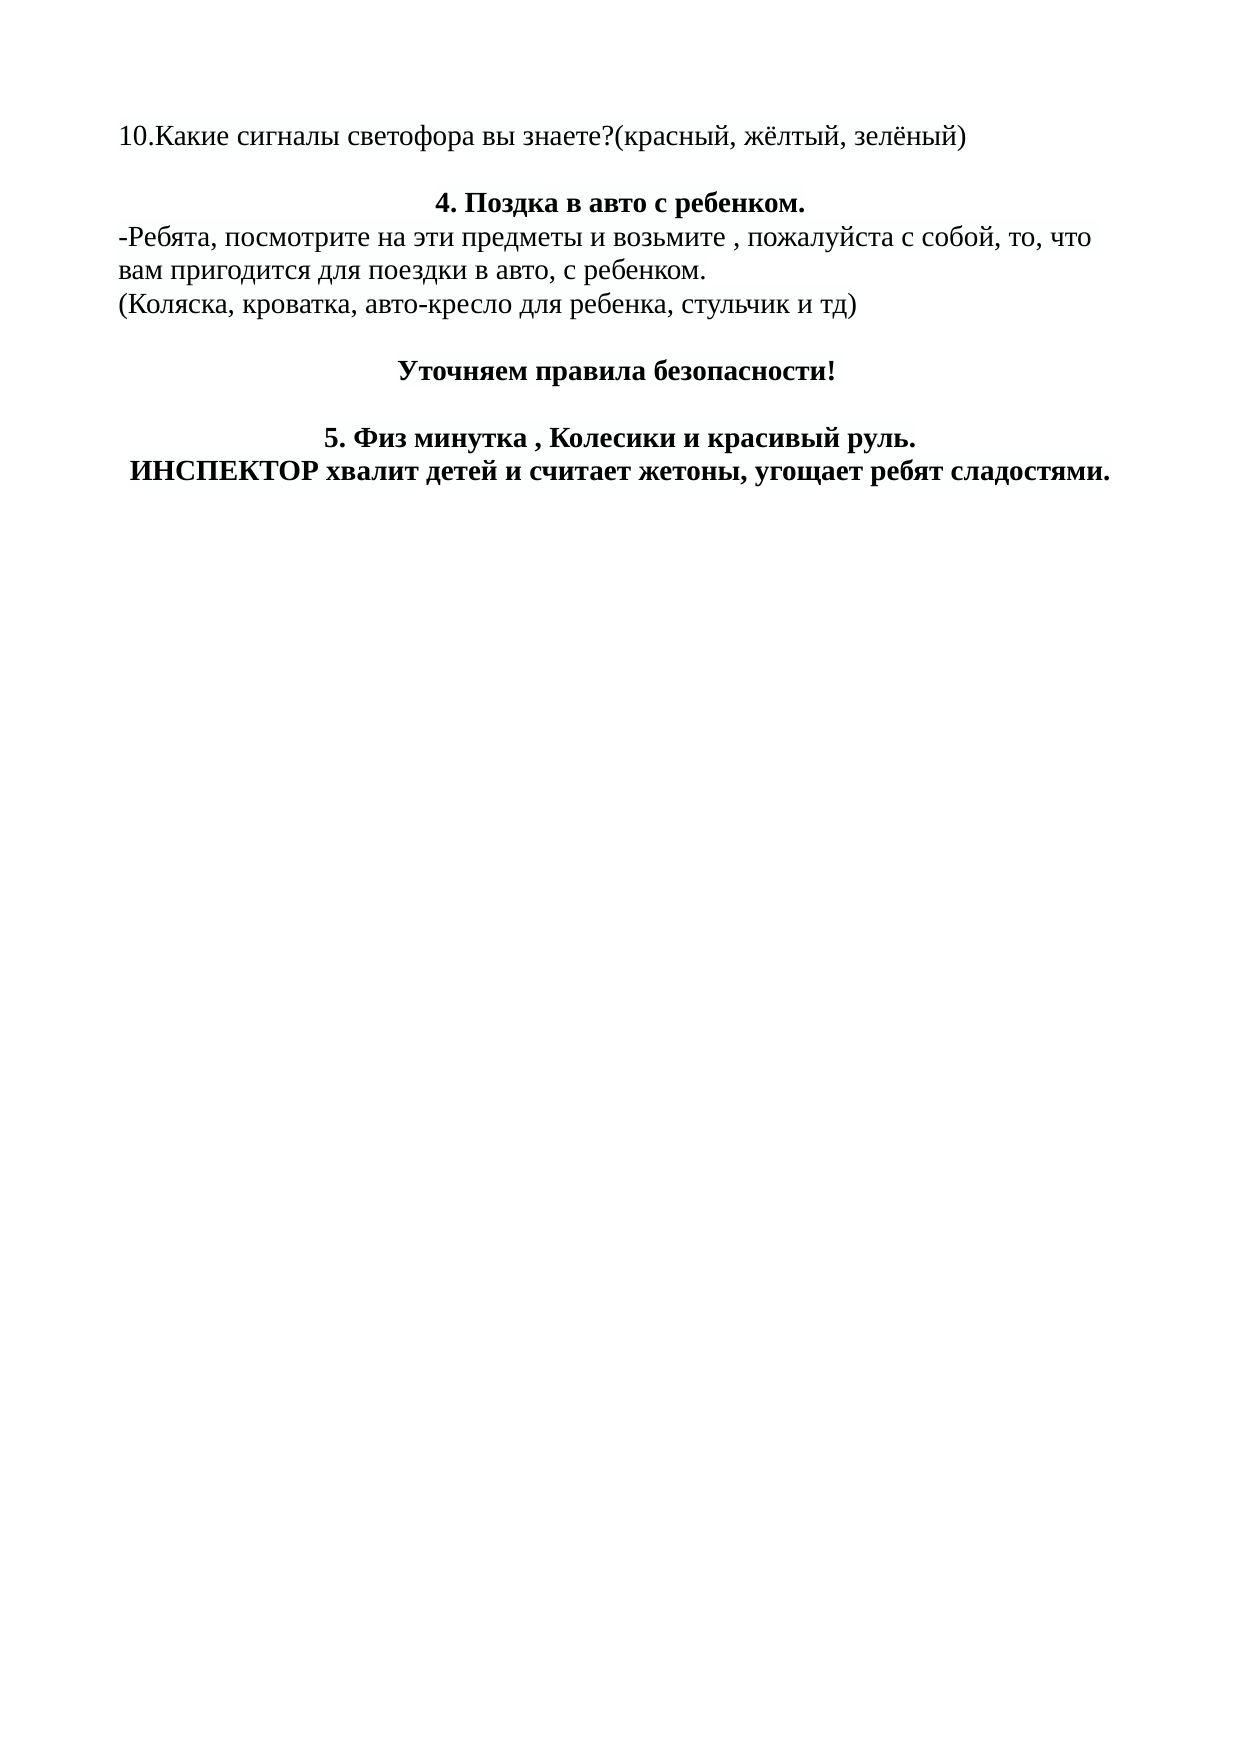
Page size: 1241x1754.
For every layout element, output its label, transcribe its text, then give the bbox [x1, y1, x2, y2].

text ИНСПЕКТОР хвалит детей и считает жетоны, угощает ребят сладостями. [118, 453, 1122, 487]
text (Коляска, кроватка, авто-кресло для ребенка, стульчик и тд) [118, 286, 1122, 319]
text -Ребята, посмотрите на эти предметы и возьмите , пожалуйста с собой, то, что вам пригодится для поездки в авто, с ребенком. [118, 219, 1122, 286]
text 4. Поздка в авто с ребенком. [118, 185, 1122, 219]
text Уточняем правила безопасности! [118, 353, 1122, 386]
text 5. Физ минутка , Колесики и красивый руль. [118, 420, 1122, 453]
text 10.Какие сигналы светофора вы знаете?(красный, жёлтый, зелёный) [118, 118, 1122, 152]
